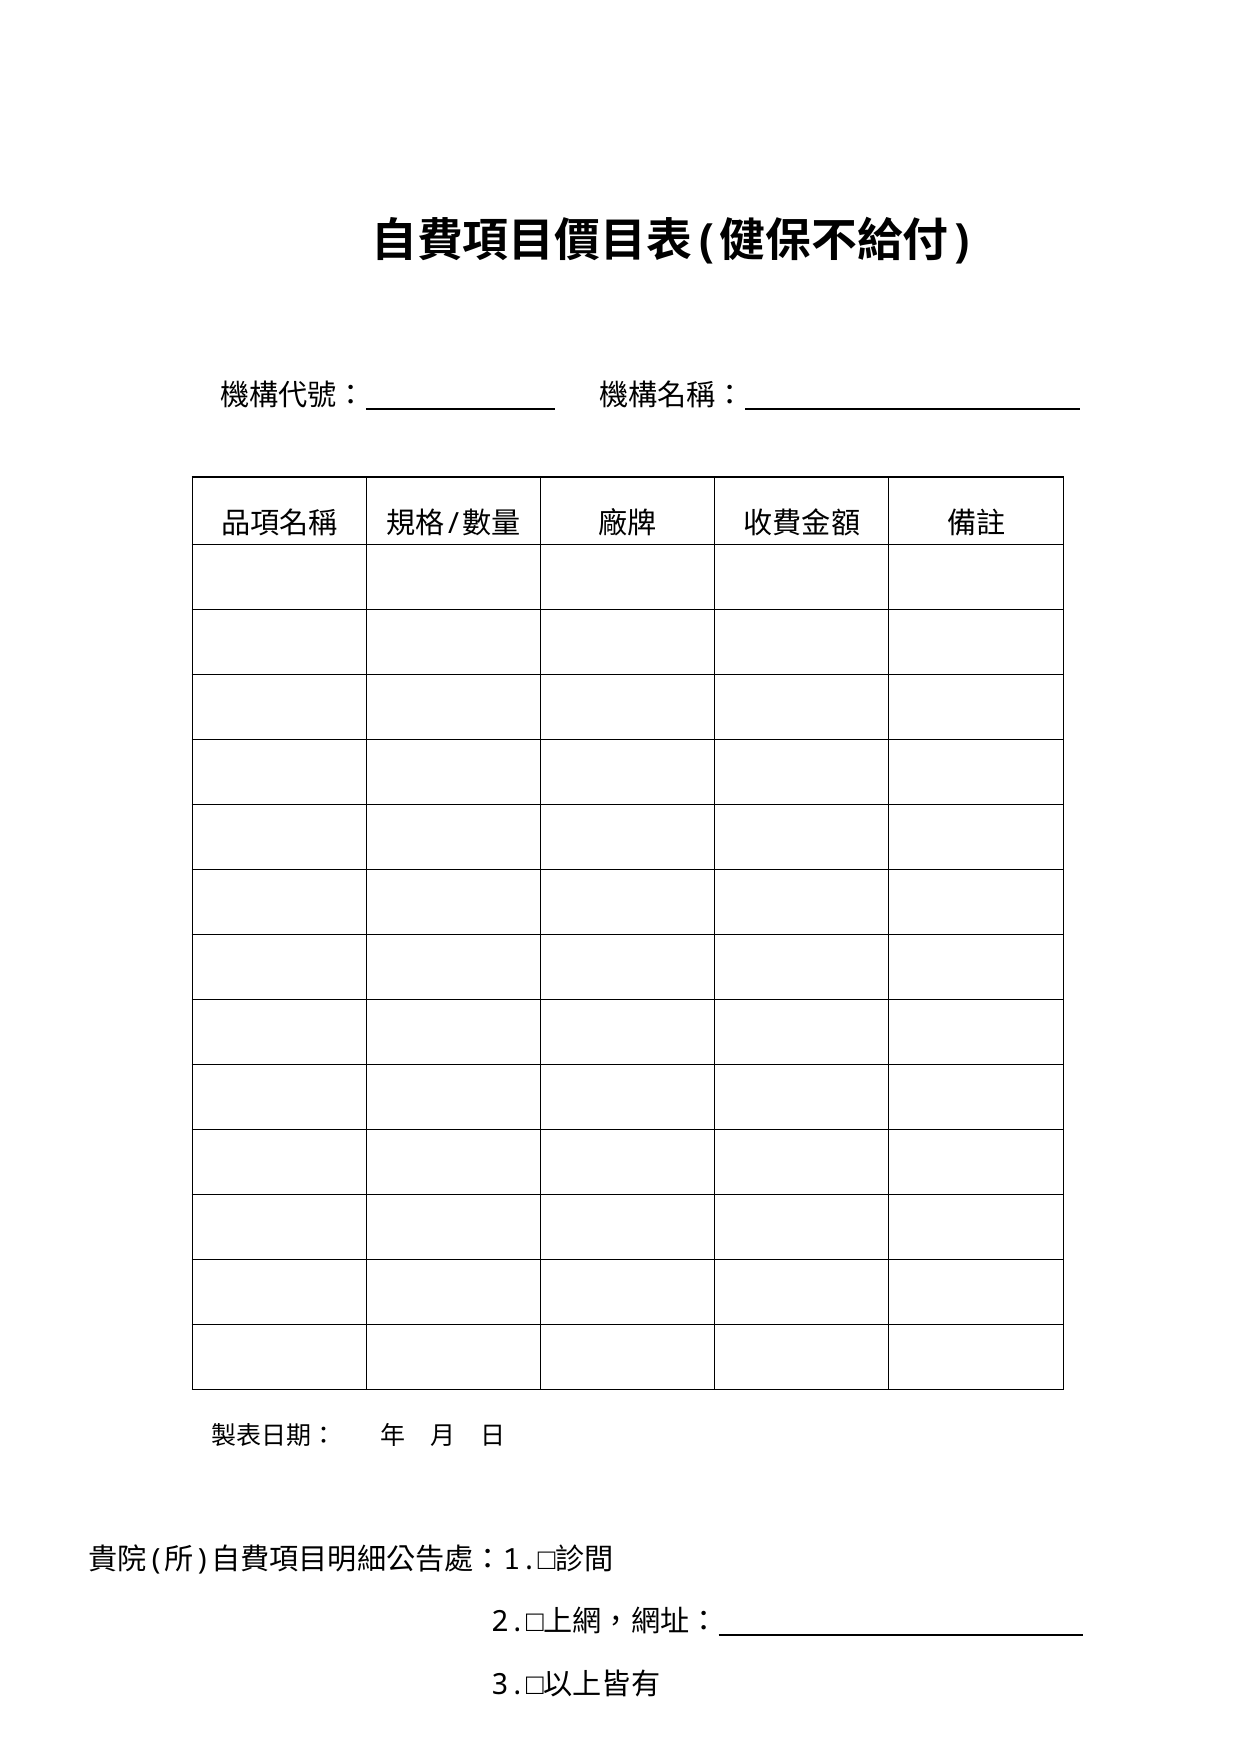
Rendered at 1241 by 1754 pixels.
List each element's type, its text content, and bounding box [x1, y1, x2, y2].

table_cell [541, 545, 714, 609]
table_cell [715, 740, 888, 804]
table_cell [715, 1325, 888, 1389]
table_cell [889, 610, 1063, 674]
table_cell [889, 1195, 1063, 1259]
table_cell [193, 1065, 366, 1129]
table_cell [367, 1065, 540, 1129]
table_cell [541, 1325, 714, 1389]
table_cell [889, 1130, 1063, 1194]
table_cell [541, 805, 714, 869]
table_cell [889, 1065, 1063, 1129]
table_cell [367, 1260, 540, 1324]
table_cell [367, 675, 540, 739]
table_cell [193, 1325, 366, 1389]
table_cell [193, 610, 366, 674]
table_cell [715, 1000, 888, 1064]
table_header 規格/數量 [367, 478, 540, 544]
table_cell [541, 1260, 714, 1324]
table_cell [193, 545, 366, 609]
table_cell [715, 1065, 888, 1129]
table_cell [889, 1260, 1063, 1324]
table_cell [541, 740, 714, 804]
table_cell [367, 545, 540, 609]
table_cell [367, 935, 540, 999]
table_cell [715, 1130, 888, 1194]
table_cell [541, 610, 714, 674]
text 3.□以上皆有 [491, 1640, 1181, 1702]
table_cell [889, 545, 1063, 609]
table_cell [367, 1130, 540, 1194]
table_cell [193, 740, 366, 804]
table_cell [367, 805, 540, 869]
table_cell [193, 935, 366, 999]
table_cell [367, 1195, 540, 1259]
text 自費項目價目表(健保不給付) [74, 164, 1181, 289]
table_cell [193, 1130, 366, 1194]
table_cell [541, 935, 714, 999]
table_cell [715, 870, 888, 934]
table_cell [193, 1000, 366, 1064]
table_cell [193, 1260, 366, 1324]
table_cell [367, 870, 540, 934]
table_cell [889, 870, 1063, 934]
table_cell [367, 740, 540, 804]
table_cell [367, 610, 540, 674]
table_header 備註 [889, 478, 1063, 544]
table_cell [715, 1195, 888, 1259]
table_cell [715, 545, 888, 609]
table_cell [367, 1325, 540, 1389]
table_cell [193, 675, 366, 739]
table_cell [889, 675, 1063, 739]
table_cell [715, 805, 888, 869]
table_cell [889, 740, 1063, 804]
table_cell [715, 675, 888, 739]
table_cell [541, 1195, 714, 1259]
table_cell [541, 1065, 714, 1129]
table_cell [889, 805, 1063, 869]
table_header 收費金額 [715, 478, 888, 544]
table_cell [889, 1000, 1063, 1064]
table_cell [715, 610, 888, 674]
table_cell [193, 805, 366, 869]
table_cell [193, 1195, 366, 1259]
table_cell [889, 935, 1063, 999]
table_cell [541, 1130, 714, 1194]
table_cell [541, 1000, 714, 1064]
table_cell [889, 1325, 1063, 1389]
table_cell [367, 1000, 540, 1064]
text 機構代號： 機構名稱： [74, 351, 1181, 414]
table_cell [715, 1260, 888, 1324]
table_cell [541, 870, 714, 934]
table_header 品項名稱 [193, 478, 366, 544]
text 製表日期： 年 月 日 [74, 1390, 1181, 1452]
text 2.□上網，網址： [491, 1577, 1181, 1640]
text 貴院(所)自費項目明細公告處：1.□診間 [74, 1515, 1181, 1577]
table_cell [193, 870, 366, 934]
table_cell [715, 935, 888, 999]
table_cell [541, 675, 714, 739]
table_header 廠牌 [541, 478, 714, 544]
